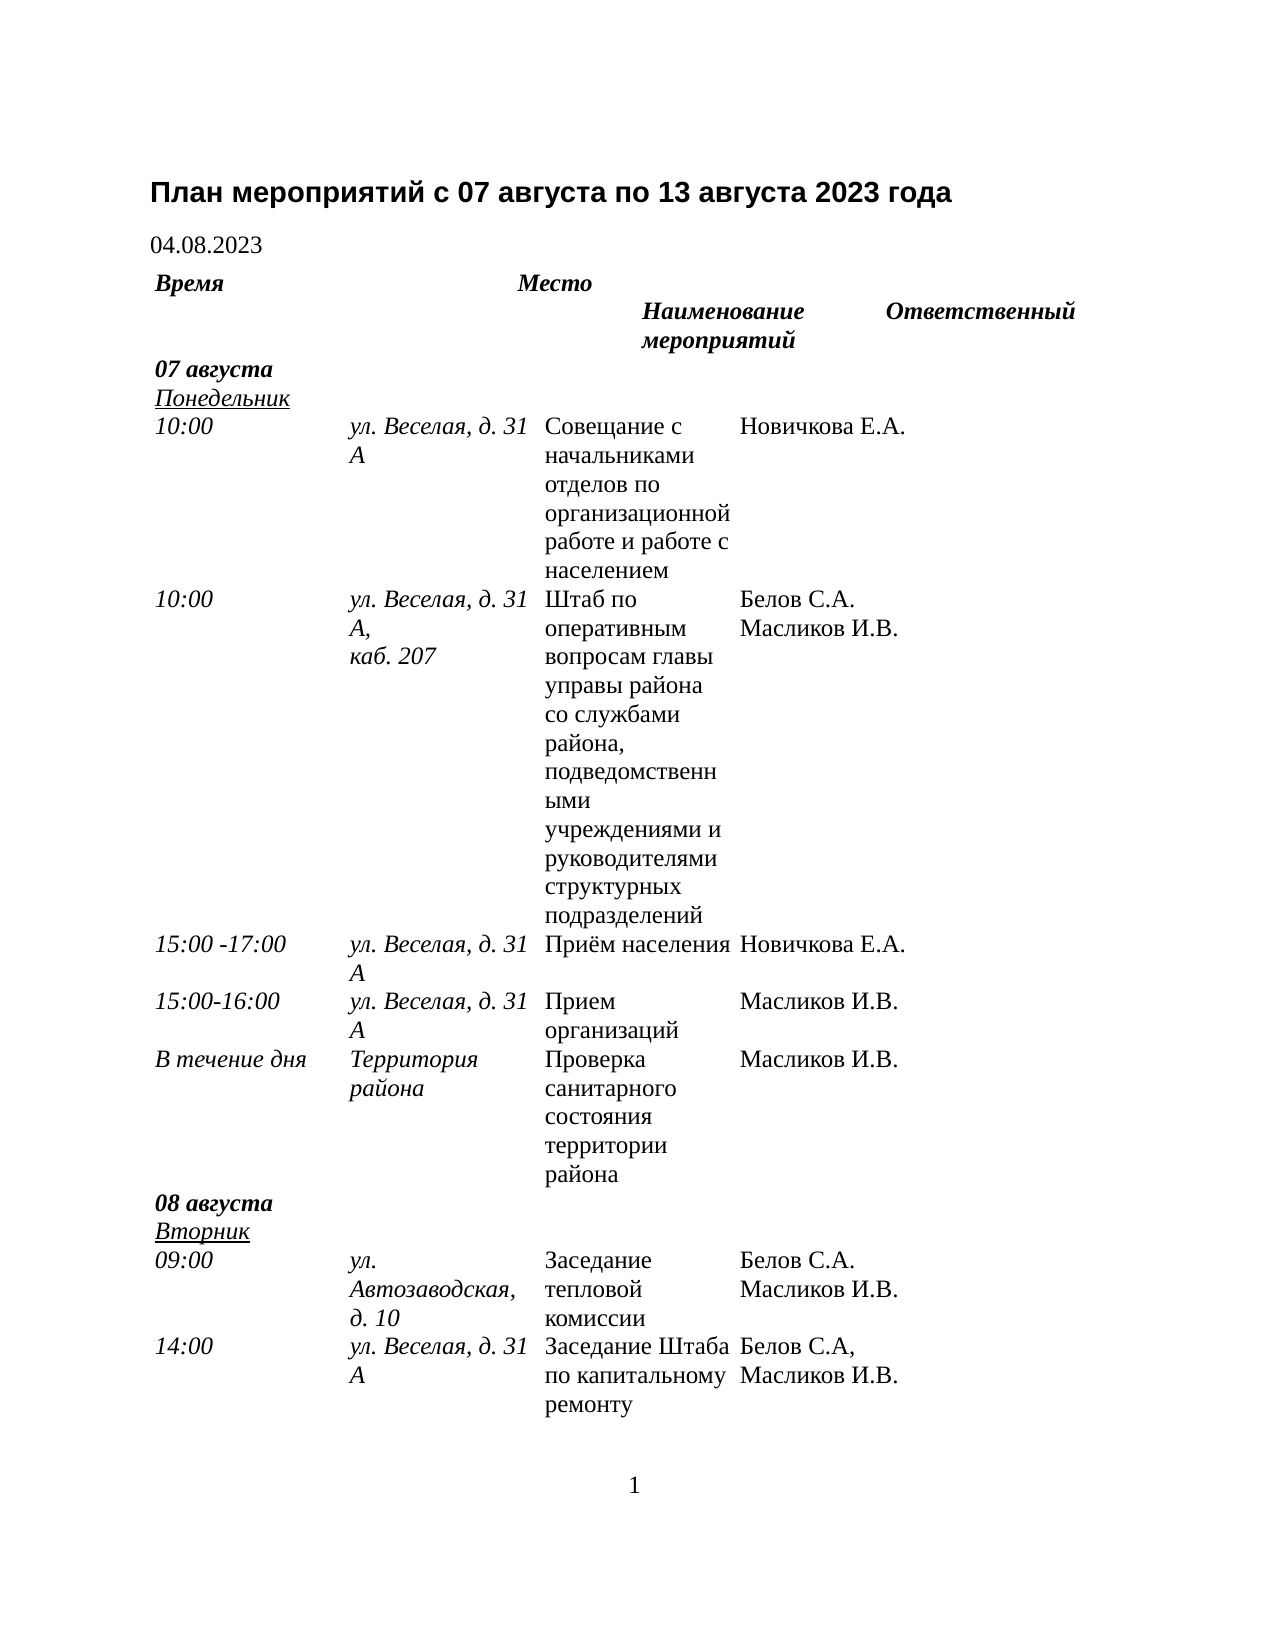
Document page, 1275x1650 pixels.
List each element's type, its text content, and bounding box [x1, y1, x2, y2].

table_cell Штаб по оперативным вопросам главы управы района со службами района, подведомственными учреждениями и руководителями структурных подразделений [540, 584, 735, 929]
table_cell 09:00 [150, 1245, 345, 1331]
table_cell ул. Веселая, д. 31 А [345, 411, 540, 584]
table_cell 14:00 [150, 1331, 345, 1418]
table_cell Территория района [345, 1044, 540, 1188]
table_cell Масликов И.В. [735, 1044, 1125, 1188]
table_cell 15:00-16:00 [150, 986, 345, 1044]
table_cell ул. Автозаводская, д. 10 [345, 1245, 540, 1331]
table_cell Белов С.А, Масликов И.В. [735, 1331, 1125, 1418]
table_cell Проверка санитарного состояния территории района [540, 1044, 735, 1188]
table_cell 08 августа Вторник [150, 1188, 1125, 1245]
table_header Наименование мероприятий [638, 268, 881, 354]
table_cell Масликов И.В. [735, 986, 1125, 1044]
table_cell ул. Веселая, д. 31 А, каб. 207 [345, 584, 540, 929]
table_cell Совещание с начальниками отделов по организационной работе и работе с населением [540, 411, 735, 584]
table_cell В течение дня [150, 1044, 345, 1188]
table_cell Новичкова Е.А. [735, 929, 1125, 986]
table_header Ответственный [881, 268, 1125, 354]
table_cell 15:00 -17:00 [150, 929, 345, 986]
table_cell Белов С.А. Масликов И.В. [735, 584, 1125, 929]
table_cell Новичкова Е.А. [735, 411, 1125, 584]
table_cell ул. Веселая, д. 31 А [345, 929, 540, 986]
table_header Время [150, 268, 394, 354]
table_cell Приём населения [540, 929, 735, 986]
table_cell Белов С.А. Масликов И.В. [735, 1245, 1125, 1331]
table_header 07 августа Понедельник [150, 354, 1125, 411]
table_header Место [394, 268, 637, 354]
subtitle План мероприятий c 07 августа по 13 августа 2023 года [150, 175, 1125, 208]
table_cell ул. Веселая, д. 31 А [345, 986, 540, 1044]
table_cell ул. Веселая, д. 31 А [345, 1331, 540, 1418]
table_cell Заседание Штаба по капитальному ремонту [540, 1331, 735, 1418]
text 04.08.2023 [150, 230, 1125, 259]
table_cell Заседание тепловой комиссии [540, 1245, 735, 1331]
table_cell Прием организаций [540, 986, 735, 1044]
table_cell 10:00 [150, 411, 345, 584]
table_cell 10:00 [150, 584, 345, 929]
